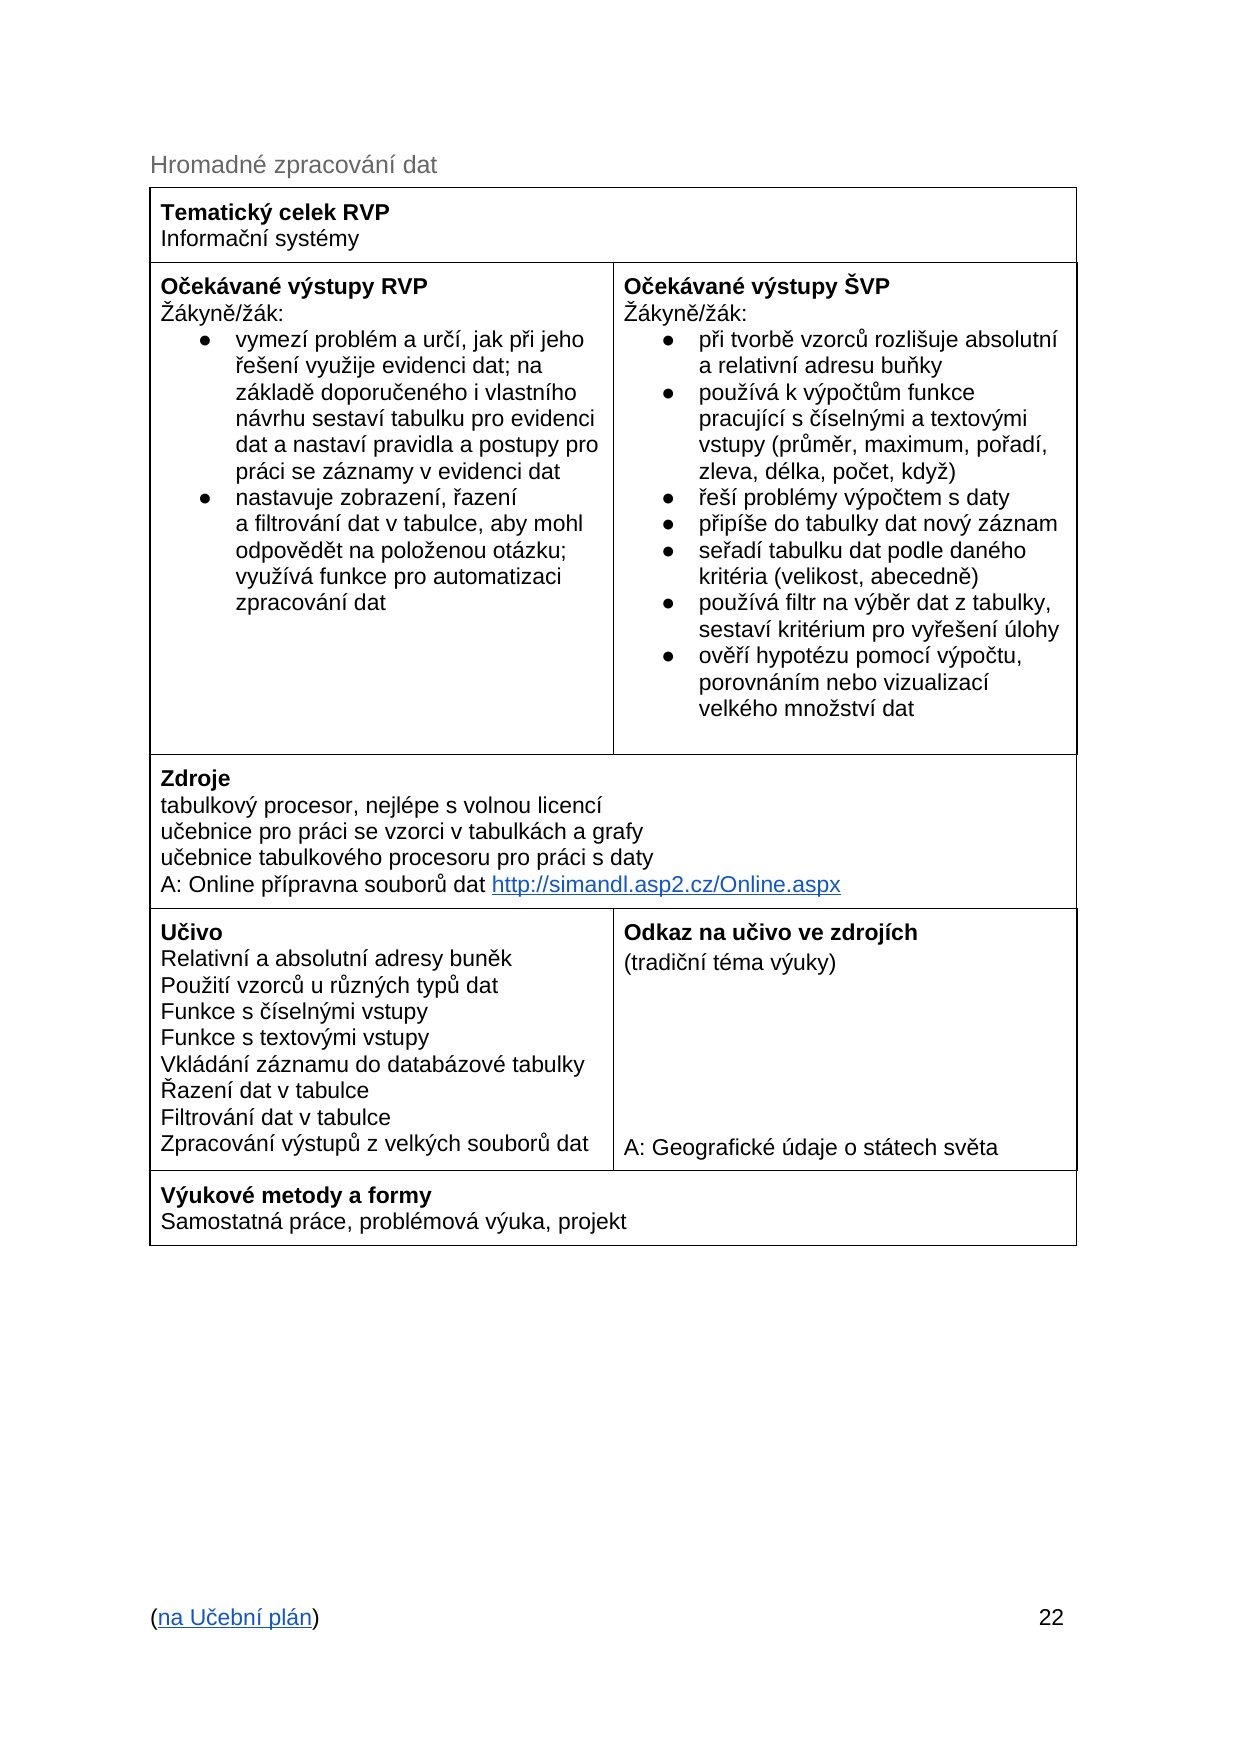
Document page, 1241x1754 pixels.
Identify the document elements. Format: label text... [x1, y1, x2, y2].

table_cell Zdroje tabulkový procesor, nejlépe s volnou licencí učebnice pro práci se vzorci v tabulkách a grafy učebnice tabulkového procesoru pro práci s daty A: Online přípravna souborů dat http://simandl.asp2.cz/Online.aspx [151, 755, 1076, 907]
table_cell Výukové metody a formy Samostatná práce, problémová výuka, projekt [151, 1171, 1076, 1245]
table_cell Učivo Relativní a absolutní adresy buněk Použití vzorců u různých typů dat Funkce s číselnými vstupy Funkce s textovými vstupy Vkládání záznamu do databázové tabulky Řazení dat v tabulce Filtrování dat v tabulce Zpracování výstupů z velkých souborů dat [151, 909, 613, 1170]
subtitle Hromadné zpracování dat [150, 150, 1065, 179]
table_header Tematický celek RVP Informační systémy [151, 188, 1076, 262]
table_cell Očekávané výstupy ŠVP Žákyně/žák: při tvorbě vzorců rozlišuje absolutní a relativní adresu buňky používá k výpočtům funkce pracující s číselnými a textovými vstupy (průměr, maximum, pořadí, zleva, délka, počet, když) řeší problémy výpočtem s daty připíše do tabulky dat nový záznam seřadí tabulku dat podle daného kritéria (velikost, abecedně) používá filtr na výběr dat z tabulky, sestaví kritérium pro vyřešení úlohy ověří hypotézu pomocí výpočtu, porovnáním nebo vizualizací velkého množství dat [614, 263, 1076, 754]
table_cell Očekávané výstupy RVP Žákyně/žák: vymezí problém a určí, jak při jeho řešení využije evidenci dat; na základě doporučeného i vlastního návrhu sestaví tabulku pro evidenci dat a nastaví pravidla a postupy pro práci se záznamy v evidenci dat nastavuje zobrazení, řazení a filtrování dat v tabulce, aby mohl odpovědět na položenou otázku; využívá funkce pro automatizaci zpracování dat [151, 263, 613, 754]
table_cell Odkaz na učivo ve zdrojích (tradiční téma výuky) A: Geografické údaje o státech světa [614, 909, 1076, 1170]
